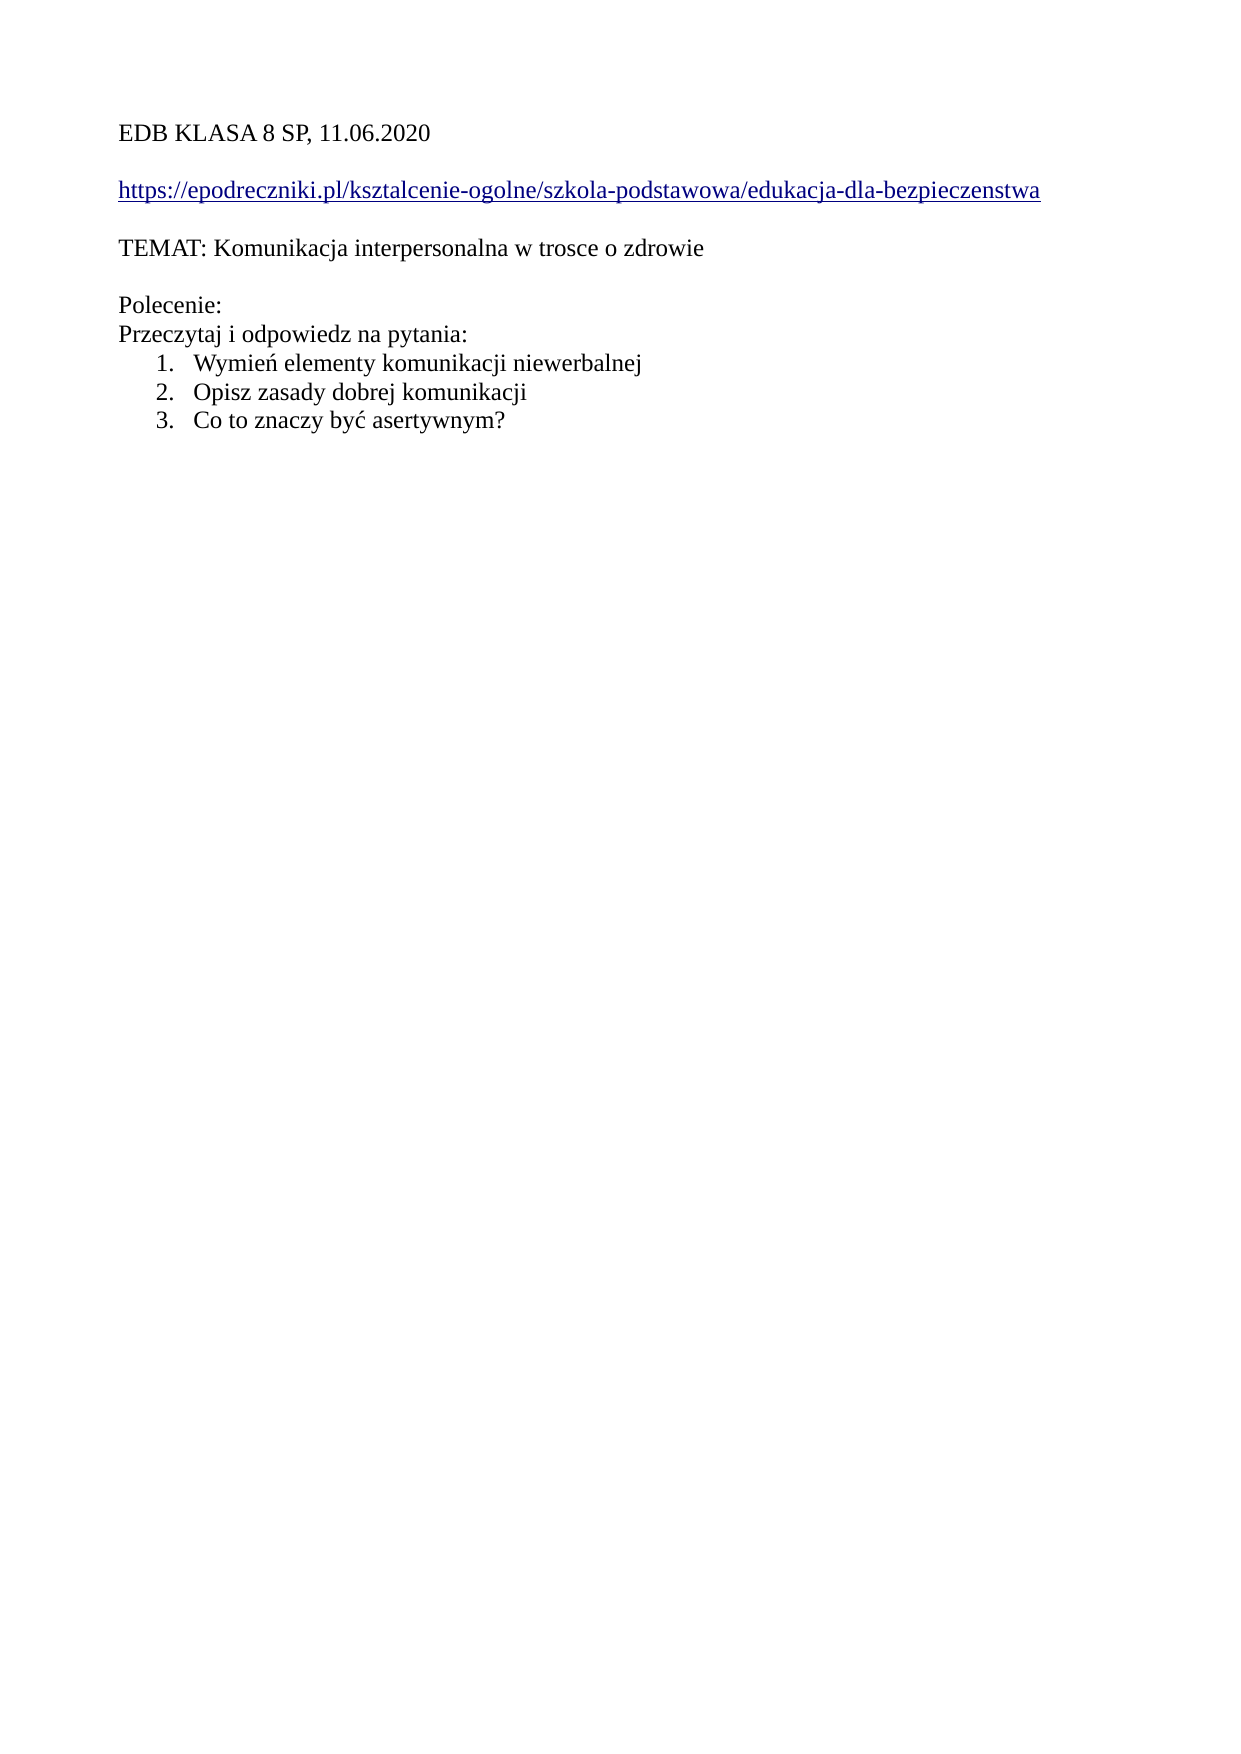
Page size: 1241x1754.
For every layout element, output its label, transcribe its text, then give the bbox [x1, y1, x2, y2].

list Wymień elementy komunikacji niewerbalnej [156, 348, 1122, 377]
list Opisz zasady dobrej komunikacji [156, 377, 1122, 406]
text Przeczytaj i odpowiedz na pytania: [118, 319, 1122, 348]
list Co to znaczy być asertywnym? [156, 406, 1122, 434]
text EDB KLASA 8 SP, 11.06.2020 [118, 118, 1122, 147]
text https://epodreczniki.pl/ksztalcenie-ogolne/szkola-podstawowa/edukacja-dla-bezpieczenstwa [118, 176, 1122, 204]
text Polecenie: [118, 291, 1122, 319]
text TEMAT: Komunikacja interpersonalna w trosce o zdrowie [118, 233, 1122, 262]
